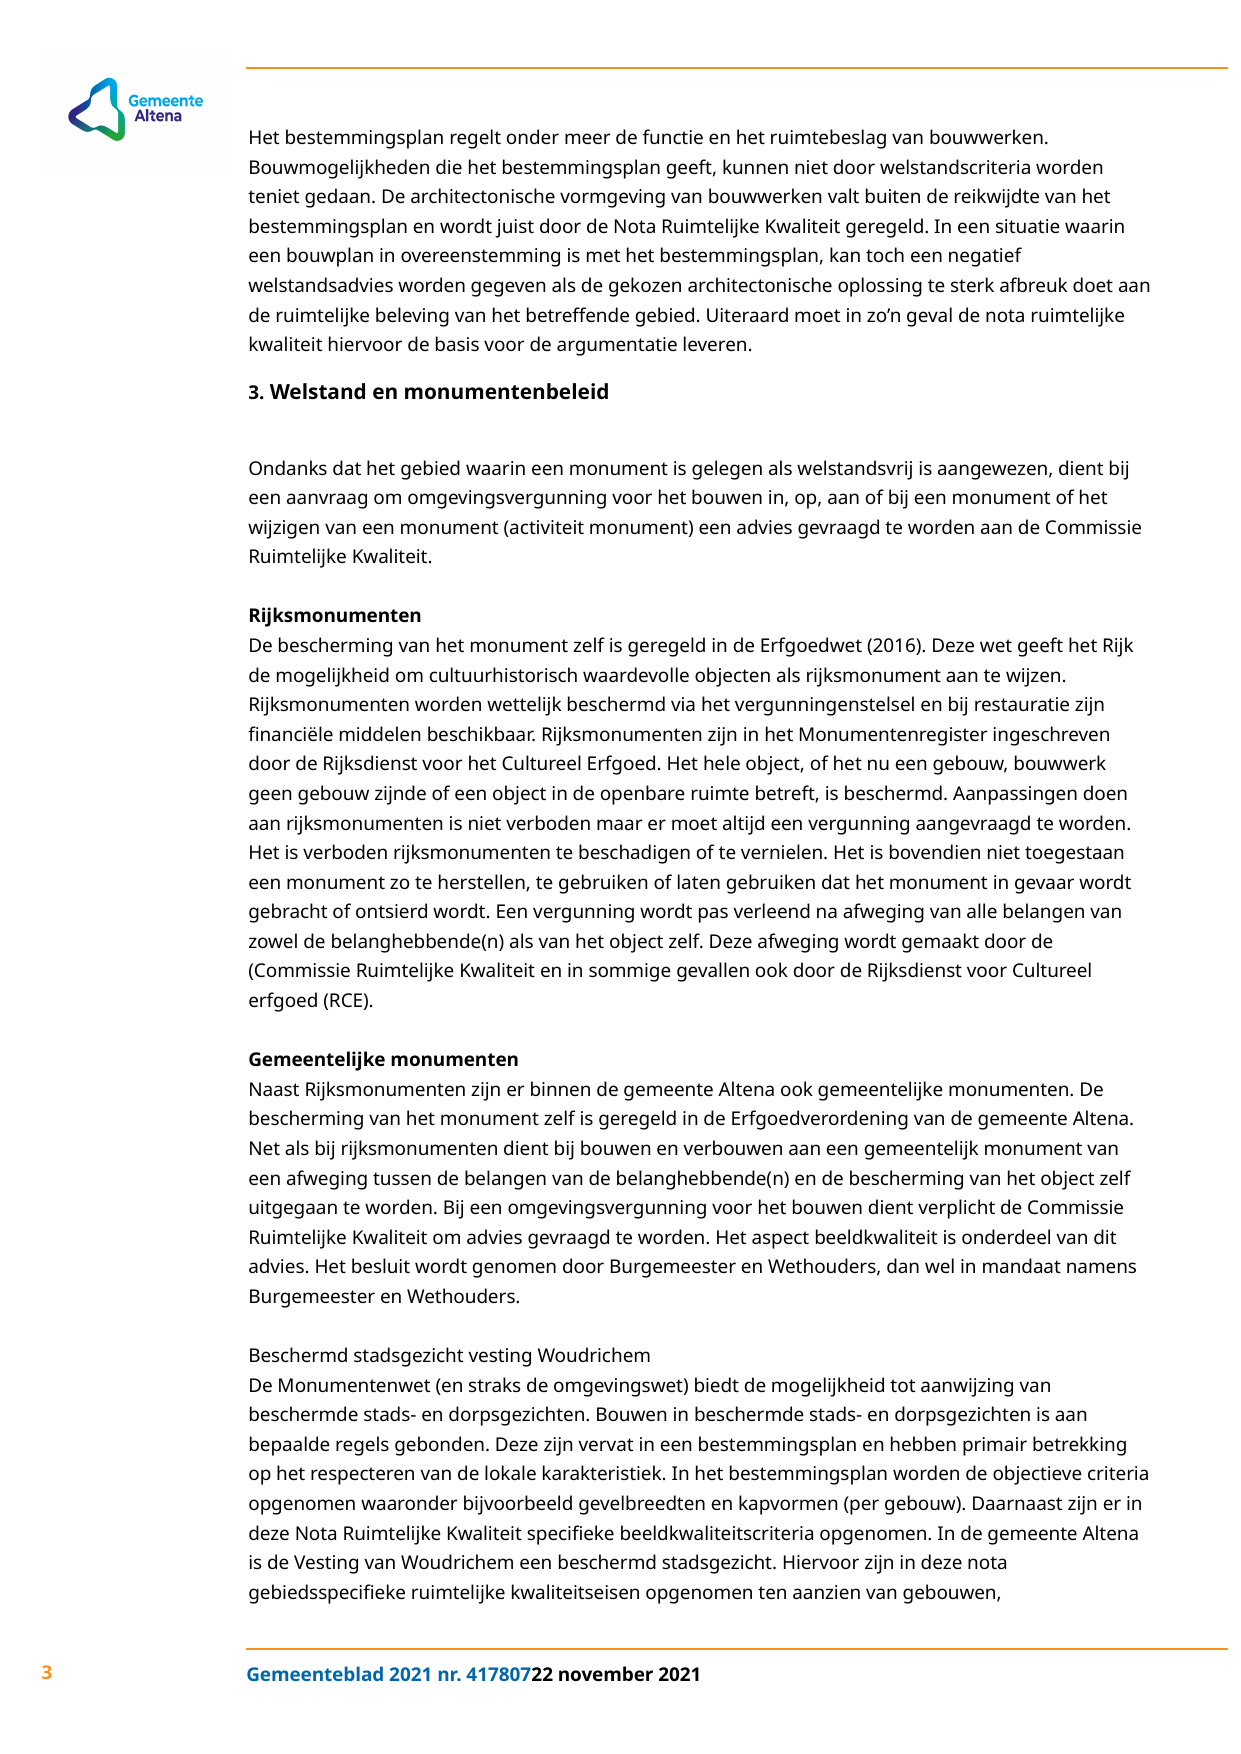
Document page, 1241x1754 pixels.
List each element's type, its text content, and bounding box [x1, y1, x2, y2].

text De Monumentenwet (en straks de omgevingswet) biedt de mogelijkheid tot aanwijzing van beschermde stads- en dorpsgezichten. Bouwen in beschermde stads- en dorpsgezichten is aan bepaalde regels gebonden. Deze zijn vervat in een bestemmingsplan en hebben primair betrekking op het respecteren van de lokale karakteristiek. In het bestemmingsplan worden de objectieve criteria opgenomen waaronder bijvoorbeeld gevelbreedten en kapvormen (per gebouw). Daarnaast zijn er in deze Nota Ruimtelijke Kwaliteit specifieke beeldkwaliteitscriteria opgenomen. In de gemeente Altena is de Vesting van Woudrichem een beschermd stadsgezicht. Hiervoor zijn in deze nota gebiedsspecifieke ruimtelijke kwaliteitseisen opgenomen ten aanzien van gebouwen, [248, 1372, 1152, 1605]
text Beschermd stadsgezicht vesting Woudrichem [248, 1342, 1152, 1368]
text Rijksmonumenten [248, 603, 1152, 628]
text Ondanks dat het gebied waarin een monument is gelegen als welstandsvrij is aangewezen, dient bij een aanvraag om omgevingsvergunning voor het bouwen in, op, aan of bij een monument of het wijzigen van een monument (activiteit monument) een advies gevraagd te worden aan de Commissie Ruimtelijke Kwaliteit. [248, 455, 1152, 569]
text Het bestemmingsplan regelt onder meer de functie en het ruimtebeslag van bouwwerken. Bouwmogelijkheden die het bestemmingsplan geeft, kunnen niet door welstandscriteria worden teniet gedaan. De architectonische vormgeving van bouwwerken valt buiten de reikwijdte van het bestemmingsplan en wordt juist door de Nota Ruimtelijke Kwaliteit geregeld. In een situatie waarin een bouwplan in overeenstemming is met het bestemmingsplan, kan toch een negatief welstandsadvies worden gegeven als de gekozen architectonische oplossing te sterk afbreuk doet aan de ruimtelijke beleving van het betreffende gebied. Uiteraard moet in zo’n geval de nota ruimtelijke kwaliteit hiervoor de basis voor de argumentatie leveren. [248, 124, 1152, 357]
text 3. Welstand en monumentenbeleid [248, 377, 1152, 406]
text Naast Rijksmonumenten zijn er binnen de gemeente Altena ook gemeentelijke monumenten. De bescherming van het monument zelf is geregeld in de Erfgoedverordening van de gemeente Altena. Net als bij rijksmonumenten dient bij bouwen en verbouwen aan een gemeentelijk monument van een afweging tussen de belangen van de belanghebbende(n) en de bescherming van het object zelf uitgegaan te worden. Bij een omgevingsvergunning voor het bouwen dient verplicht de Commissie Ruimtelijke Kwaliteit om advies gevraagd te worden. Het aspect beeldkwaliteit is onderdeel van dit advies. Het besluit wordt genomen door Burgemeester en Wethouders, dan wel in mandaat namens Burgemeester en Wethouders. [248, 1076, 1152, 1309]
text Gemeentelijke monumenten [248, 1046, 1152, 1072]
text De bescherming van het monument zelf is geregeld in de Erfgoedwet (2016). Deze wet geeft het Rijk de mogelijkheid om cultuurhistorisch waardevolle objecten als rijksmonument aan te wijzen. Rijksmonumenten worden wettelijk beschermd via het vergunningenstelsel en bij restauratie zijn financiële middelen beschikbaar. Rijksmonumenten zijn in het Monumentenregister ingeschreven door de Rijksdienst voor het Cultureel Erfgoed. Het hele object, of het nu een gebouw, bouwwerk geen gebouw zijnde of een object in de openbare ruimte betreft, is beschermd. Aanpassingen doen aan rijksmonumenten is niet verboden maar er moet altijd een vergunning aangevraagd te worden. Het is verboden rijksmonumenten te beschadigen of te vernielen. Het is bovendien niet toegestaan een monument zo te herstellen, te gebruiken of laten gebruiken dat het monument in gevaar wordt gebracht of ontsierd wordt. Een vergunning wordt pas verleend na afweging van alle belangen van zowel de belanghebbende(n) als van het object zelf. Deze afweging wordt gemaakt door de (Commissie Ruimtelijke Kwaliteit en in sommige gevallen ook door de Rijksdienst voor Cultureel erfgoed (RCE). [248, 632, 1152, 1013]
picture [41, 47, 231, 172]
